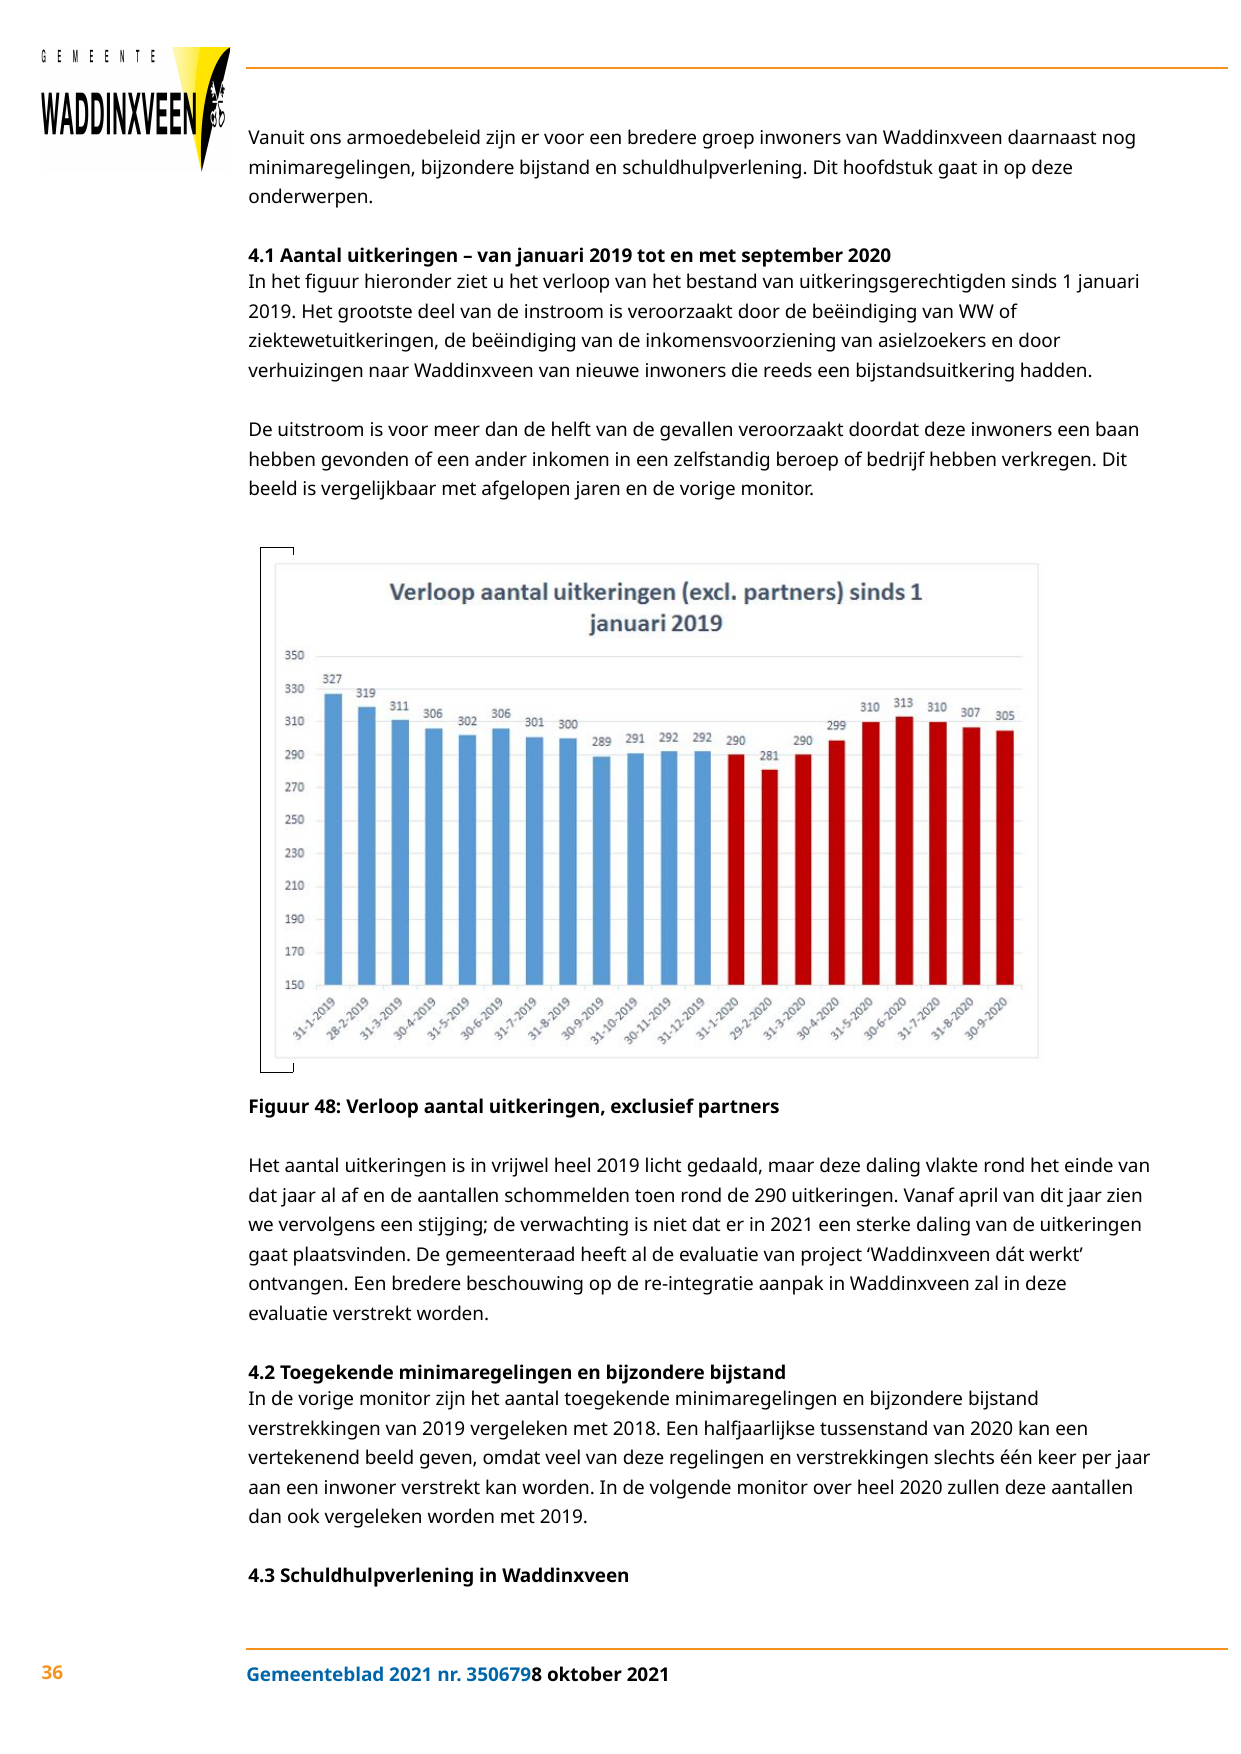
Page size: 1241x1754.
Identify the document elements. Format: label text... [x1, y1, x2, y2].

text In de vorige monitor zijn het aantal toegekende minimaregelingen en bijzondere bijstand verstrekkingen van 2019 vergeleken met 2018. Een halfjaarlijkse tussenstand van 2020 kan een vertekenend beeld geven, omdat veel van deze regelingen en verstrekkingen slechts één keer per jaar aan een inwoner verstrekt kan worden. In de volgende monitor over heel 2020 zullen deze aantallen dan ook vergeleken worden met 2019. [248, 1385, 1152, 1529]
text 4.3 Schuldhulpverlening in Waddinxveen [248, 1563, 1152, 1588]
picture [41, 47, 231, 172]
text De uitstroom is voor meer dan de helft van de gevallen veroorzaakt doordat deze inwoners een baan hebben gevonden of een ander inkomen in een zelfstandig beroep of bedrijf hebben verkregen. Dit beeld is vergelijkbaar met afgelopen jaren en de vorige monitor. [248, 416, 1152, 501]
text Het aantal uitkeringen is in vrijwel heel 2019 licht gedaald, maar deze daling vlakte rond het einde van dat jaar al af en de aantallen schommelden toen rond de 290 uitkeringen. Vanaf april van dit jaar zien we vervolgens een stijging; de verwachting is niet dat er in 2021 een sterke daling van de uitkeringen gaat plaatsvinden. De gemeenteraad heeft al de evaluatie van project ‘Waddinxveen dát werkt’ ontvangen. Een bredere beschouwing op de re-integratie aanpak in Waddinxveen zal in deze evaluatie verstrekt worden. [248, 1152, 1152, 1326]
picture [268, 555, 1043, 1063]
text Vanuit ons armoedebeleid zijn er voor een bredere groep inwoners van Waddinxveen daarnaast nog minimaregelingen, bijzondere bijstand en schuldhulpverlening. Dit hoofdstuk gaat in op deze onderwerpen. [248, 124, 1152, 209]
text In het figuur hieronder ziet u het verloop van het bestand van uitkeringsgerechtigden sinds 1 januari 2019. Het grootste deel van de instroom is veroorzaakt door de beëindiging van WW of ziektewetuitkeringen, de beëindiging van de inkomensvoorziening van asielzoekers en door verhuizingen naar Waddinxveen van nieuwe inwoners die reeds een bijstandsuitkering hadden. [248, 268, 1152, 383]
text 4.2 Toegekende minimaregelingen en bijzondere bijstand [248, 1359, 1152, 1385]
text Figuur 48: Verloop aantal uitkeringen, exclusief partners [248, 1093, 1152, 1119]
text 4.1 Aantal uitkeringen – van januari 2019 tot en met september 2020 [248, 243, 1152, 268]
